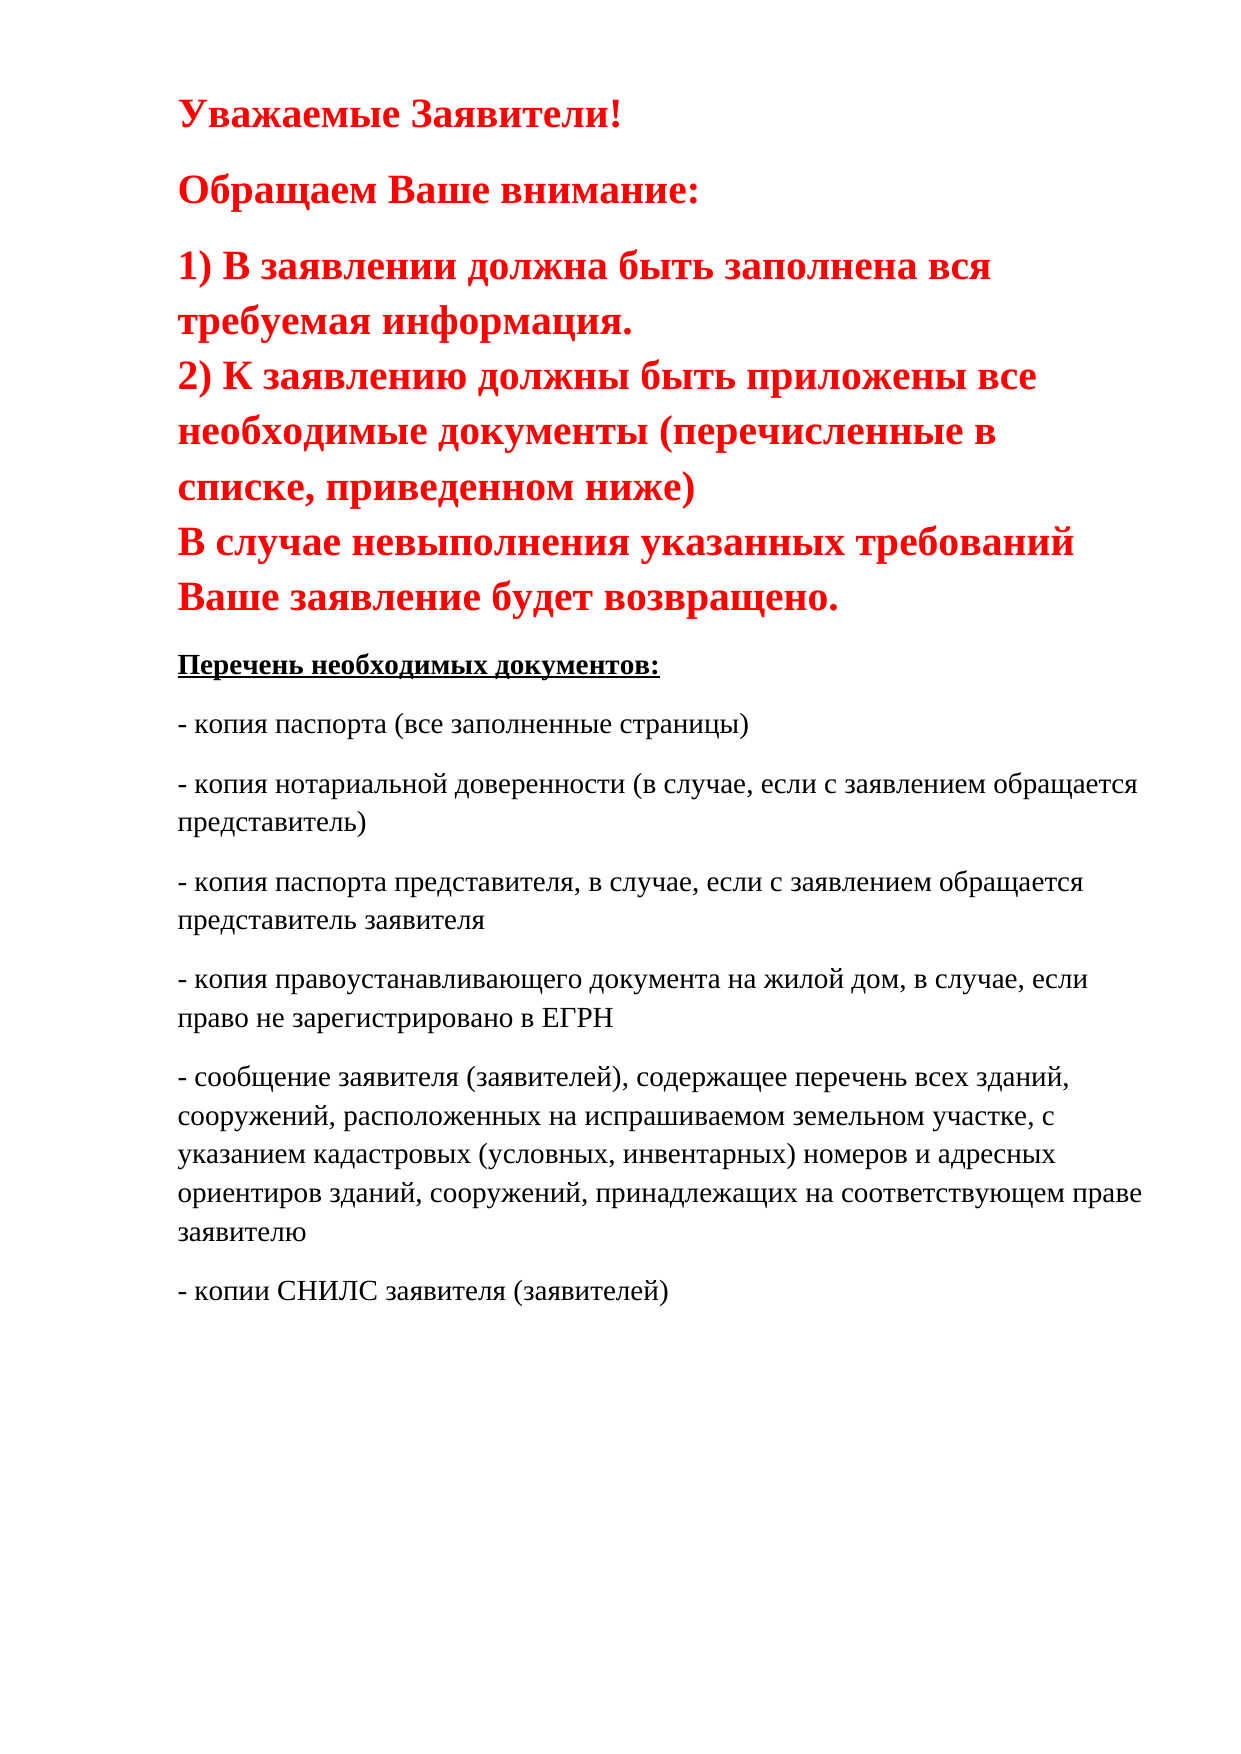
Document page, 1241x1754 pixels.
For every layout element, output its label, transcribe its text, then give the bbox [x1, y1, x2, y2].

text Перечень необходимых документов: [177, 647, 1152, 681]
text Уважаемые Заявители! [177, 89, 1137, 137]
text - сообщение заявителя (заявителей), содержащее перечень всех зданий, сооружений, расположенных на испрашиваемом земельном участке, с указанием кадастровых (условных, инвентарных) номеров и адресных ориентиров зданий, сооружений, принадлежащих на соответствующем праве заявителю [177, 1059, 1152, 1247]
text - копия правоустанавливающего документа на жилой дом, в случае, если право не зарегистрировано в ЕГРН [177, 962, 1152, 1034]
text - копии СНИЛС заявителя (заявителей) [177, 1273, 1152, 1307]
text - копия нотариальной доверенности (в случае, если с заявлением обращается представитель) [177, 766, 1152, 838]
text - копия паспорта представителя, в случае, если с заявлением обращается представитель заявителя [177, 864, 1152, 936]
text 1) В заявлении должна быть заполнена вся требуемая информация. 2) К заявлению должны быть приложены все необходимые документы (перечисленные в списке, приведенном ниже) В случае невыполнения указанных требований Ваше заявление будет возвращено. [177, 241, 1137, 619]
text Обращаем Ваше внимание: [177, 164, 1137, 212]
text - копия паспорта (все заполненные страницы) [177, 706, 1152, 740]
